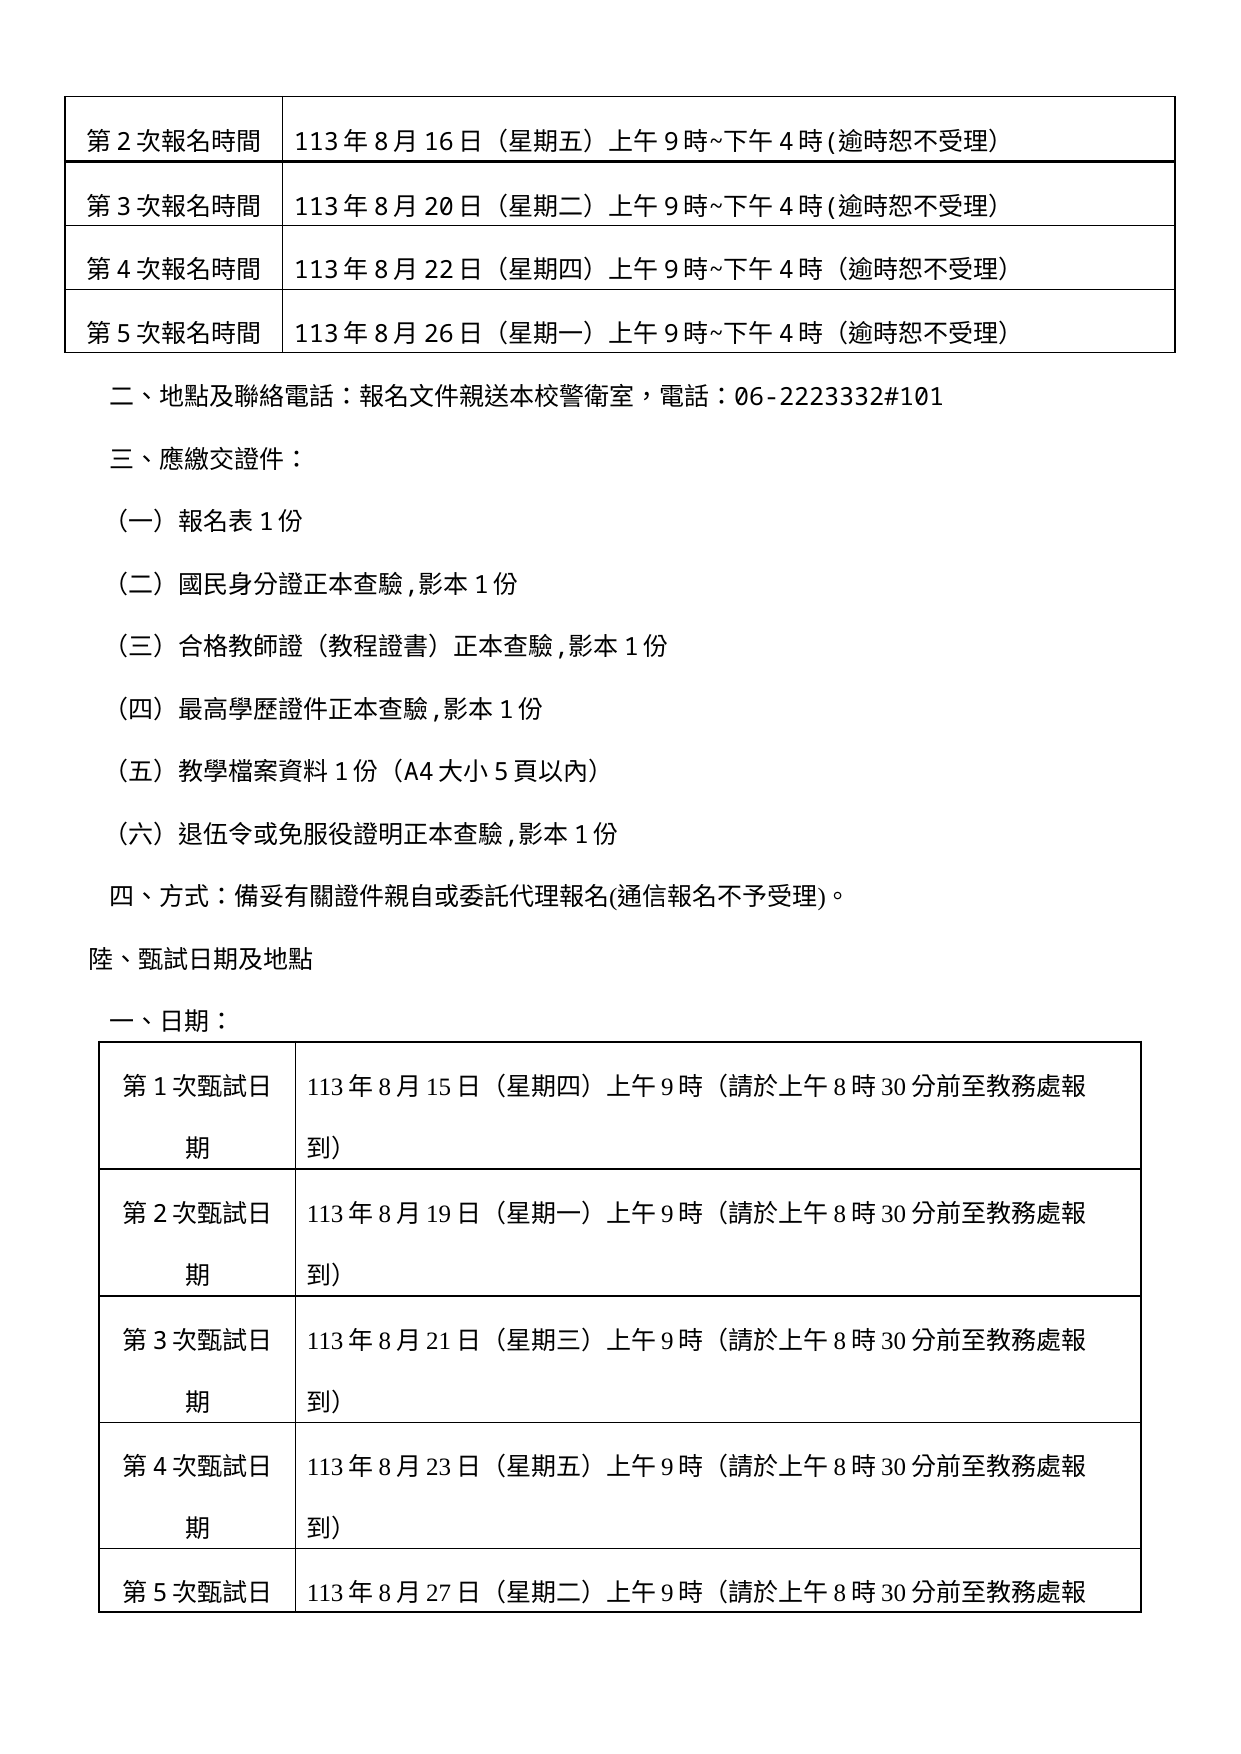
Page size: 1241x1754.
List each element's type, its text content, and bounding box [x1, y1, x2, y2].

text （六）退伍令或免服役證明正本查驗,影本1份 [89, 791, 1152, 853]
text 三、應繳交證件： [109, 416, 1152, 478]
table_cell 第3次報名時間 [66, 163, 282, 225]
table_cell 第2次報名時間 [66, 97, 282, 160]
table_header 第1次甄試日期 [100, 1043, 295, 1168]
table_cell 第2次甄試日期 [100, 1170, 295, 1295]
text 一、日期： [109, 978, 1152, 1041]
table_cell 113年8月22日（星期四）上午9時~下午4時（逾時恕不受理） [283, 226, 1174, 288]
table_cell 113年8月21日（星期三）上午9時（請於上午8時30分前至教務處報到） [296, 1297, 1140, 1422]
text （五）教學檔案資料1份（A4大小5頁以內） [89, 728, 1152, 791]
text （四）最高學歷證件正本查驗,影本1份 [89, 666, 1152, 728]
table_cell 第3次甄試日期 [100, 1297, 295, 1422]
table_cell 113年8月26日（星期一）上午9時~下午4時（逾時恕不受理） [283, 290, 1174, 352]
table_cell 113年8月20日（星期二）上午9時~下午4時(逾時恕不受理） [283, 163, 1174, 225]
table_cell 第5次報名時間 [66, 290, 282, 352]
table_header 113年8月15日（星期四）上午9時（請於上午8時30分前至教務處報到） [296, 1043, 1140, 1168]
table_cell 113年8月27日（星期二）上午9時（請於上午8時30分前至教務處報 [296, 1549, 1140, 1611]
table_cell 113年8月23日（星期五）上午9時（請於上午8時30分前至教務處報到） [296, 1423, 1140, 1548]
table_cell 第5次甄試日 [100, 1549, 295, 1611]
table_cell 第4次報名時間 [66, 226, 282, 288]
text （三）合格教師證（教程證書）正本查驗,影本1份 [89, 603, 1152, 666]
text 四、方式：備妥有關證件親自或委託代理報名(通信報名不予受理)。 [109, 853, 1152, 916]
text （二）國民身分證正本查驗,影本1份 [89, 541, 1152, 603]
table_cell 113年8月19日（星期一）上午9時（請於上午8時30分前至教務處報到） [296, 1170, 1140, 1295]
list 陸、甄試日期及地點 [89, 916, 1152, 978]
table_cell 113年8月16日（星期五）上午9時~下午4時(逾時恕不受理） [283, 97, 1174, 160]
text （一）報名表1份 [89, 478, 1152, 541]
table_cell 第4次甄試日期 [100, 1423, 295, 1548]
text 二、地點及聯絡電話：報名文件親送本校警衛室，電話：06-2223332#101 [109, 353, 1152, 416]
